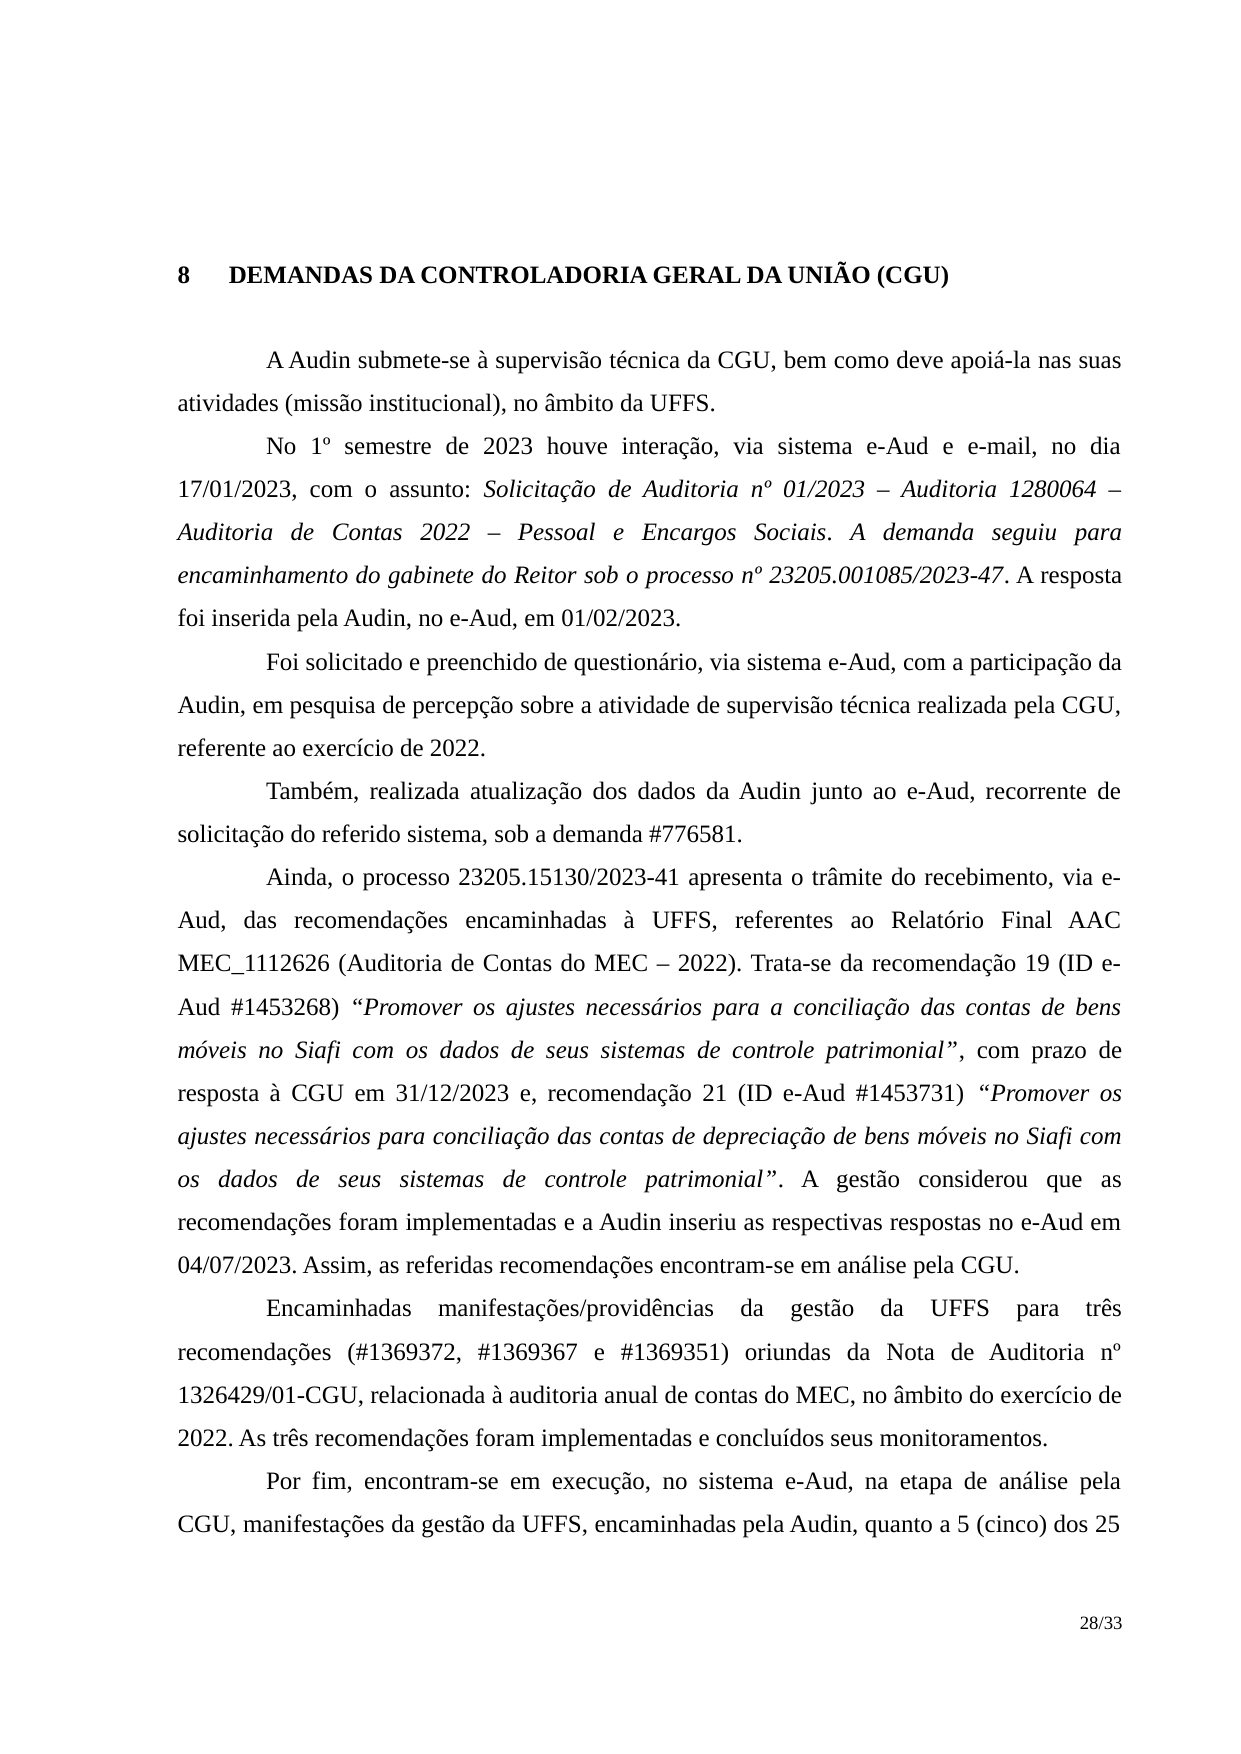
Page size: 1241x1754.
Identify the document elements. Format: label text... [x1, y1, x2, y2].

text A Audin submete-se à supervisão técnica da CGU, bem como deve apoiá-la nas suas atividades (missão institucional), no âmbito da UFFS. [177, 345, 1122, 417]
text Por fim, encontram-se em execução, no sistema e-Aud, na etapa de análise pela CGU, manifestações da gestão da UFFS, encaminhadas pela Audin, quanto a 5 (cinco) dos 25 [177, 1466, 1122, 1538]
text Ainda, o processo 23205.15130/2023-41 apresenta o trâmite do recebimento, via e-Aud, das recomendações encaminhadas à UFFS, referentes ao Relatório Final AAC MEC_1112626 (Auditoria de Contas do MEC – 2022). Trata-se da recomendação 19 (ID e-Aud #1453268) “Promover os ajustes necessários para a conciliação das contas de bens móveis no Siafi com os dados de seus sistemas de controle patrimonial”, com prazo de resposta à CGU em 31/12/2023 e, recomendação 21 (ID e-Aud #1453731) “Promover os ajustes necessários para conciliação das contas de depreciação de bens móveis no Siafi com os dados de seus sistemas de controle patrimonial”. A gestão considerou que as recomendações foram implementadas e a Audin inseriu as respectivas respostas no e-Aud em 04/07/2023. Assim, as referidas recomendações encontram-se em análise pela CGU. [177, 862, 1122, 1279]
text Foi solicitado e preenchido de questionário, via sistema e-Aud, com a participação da Audin, em pesquisa de percepção sobre a atividade de supervisão técnica realizada pela CGU, referente ao exercício de 2022. [177, 647, 1122, 762]
text No 1º semestre de 2023 houve interação, via sistema e-Aud e e-mail, no dia 17/01/2023, com o assunto: Solicitação de Auditoria nº 01/2023 – Auditoria 1280064 – Auditoria de Contas 2022 – Pessoal e Encargos Sociais. A demanda seguiu para encaminhamento do gabinete do Reitor sob o processo nº 23205.001085/2023-47. A resposta foi inserida pela Audin, no e-Aud, em 01/02/2023. [177, 431, 1122, 632]
text Também, realizada atualização dos dados da Audin junto ao e-Aud, recorrente de solicitação do referido sistema, sob a demanda #776581. [177, 776, 1122, 848]
subtitle 8 DEMANDAS DA CONTROLADORIA GERAL DA UNIÃO (CGU) [177, 260, 1122, 289]
text Encaminhadas manifestações/providências da gestão da UFFS para três recomendações (#1369372, #1369367 e #1369351) oriundas da Nota de Auditoria nº 1326429/01-CGU, relacionada à auditoria anual de contas do MEC, no âmbito do exercício de 2022. As três recomendações foram implementadas e concluídos seus monitoramentos. [177, 1293, 1122, 1452]
